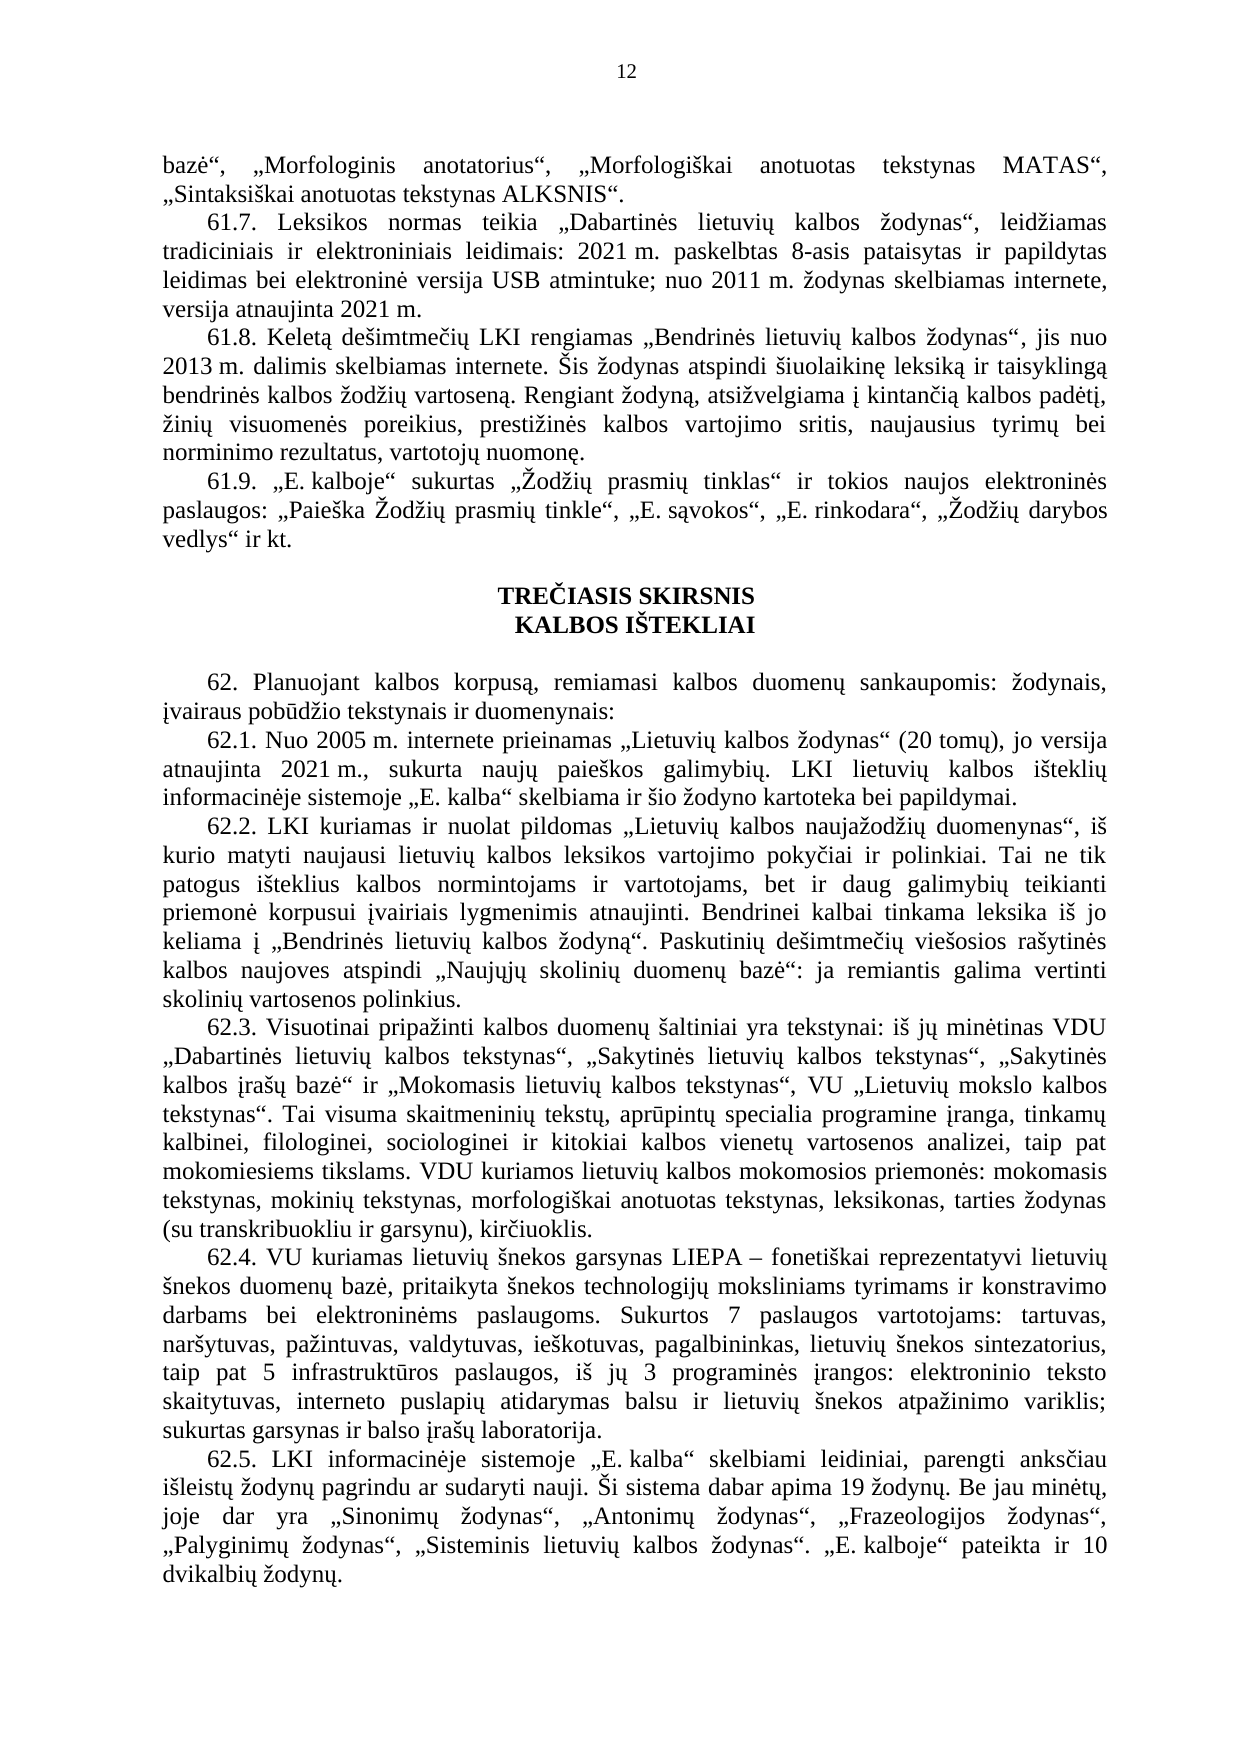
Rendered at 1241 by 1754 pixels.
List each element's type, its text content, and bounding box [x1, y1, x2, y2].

text 61.8. Keletą dešimtmečių LKI rengiamas „Bendrinės lietuvių kalbos žodynas“, jis nuo 2013 m. dalimis skelbiamas internete. Šis žodynas atspindi šiuolaikinę leksiką ir taisyklingą bendrinės kalbos žodžių vartoseną. Rengiant žodyną, atsižvelgiama į kintančią kalbos padėtį, žinių visuomenės poreikius, prestižinės kalbos vartojimo sritis, naujausius tyrimų bei norminimo rezultatus, vartotojų nuomonę. [162, 322, 1107, 466]
text 62.1. Nuo 2005 m. internete prieinamas „Lietuvių kalbos žodynas“ (20 tomų), jo versija atnaujinta 2021 m., sukurta naujų paieškos galimybių. LKI lietuvių kalbos išteklių informacinėje sistemoje „E. kalba“ skelbiama ir šio žodyno kartoteka bei papildymai. [162, 725, 1107, 811]
text 61.7. Leksikos normas teikia „Dabartinės lietuvių kalbos žodynas“, leidžiamas tradiciniais ir elektroniniais leidimais: 2021 m. paskelbtas 8-asis pataisytas ir papildytas leidimas bei elektroninė versija USB atmintuke; nuo 2011 m. žodynas skelbiamas internete, versija atnaujinta 2021 m. [162, 207, 1107, 322]
text 61.9. „E. kalboje“ sukurtas „Žodžių prasmių tinklas“ ir tokios naujos elektroninės paslaugos: „Paieška Žodžių prasmių tinkle“, „E. sąvokos“, „E. rinkodara“, „Žodžių darybos vedlys“ ir kt. [162, 466, 1107, 552]
text 62. Planuojant kalbos korpusą, remiamasi kalbos duomenų sankaupomis: žodynais, įvairaus pobūdžio tekstynais ir duomenynais: [162, 667, 1107, 725]
text 62.5. LKI informacinėje sistemoje „E. kalba“ skelbiami leidiniai, parengti anksčiau išleistų žodynų pagrindu ar sudaryti nauji. Ši sistema dabar apima 19 žodynų. Be jau minėtų, joje dar yra „Sinonimų žodynas“, „Antonimų žodynas“, „Frazeologijos žodynas“, „Palyginimų žodynas“, „Sisteminis lietuvių kalbos žodynas“. „E. kalboje“ pateikta ir 10 dvikalbių žodynų. [162, 1444, 1107, 1587]
text 62.2. LKI kuriamas ir nuolat pildomas „Lietuvių kalbos naujažodžių duomenynas“, iš kurio matyti naujausi lietuvių kalbos leksikos vartojimo pokyčiai ir polinkiai. Tai ne tik patogus išteklius kalbos normintojams ir vartotojams, bet ir daug galimybių teikianti priemonė korpusui įvairiais lygmenimis atnaujinti. Bendrinei kalbai tinkama leksika iš jo keliama į „Bendrinės lietuvių kalbos žodyną“. Paskutinių dešimtmečių viešosios rašytinės kalbos naujoves atspindi „Naujųjų skolinių duomenų bazė“: ja remiantis galima vertinti skolinių vartosenos polinkius. [162, 811, 1107, 1012]
text KALBOS IŠTEKLIAI [162, 610, 1107, 639]
text bazė“, „Morfologinis anotatorius“, „Morfologiškai anotuotas tekstynas MATAS“, „Sintaksiškai anotuotas tekstynas ALKSNIS“. [162, 150, 1107, 207]
text 62.3. Visuotinai pripažinti kalbos duomenų šaltiniai yra tekstynai: iš jų minėtinas VDU „Dabartinės lietuvių kalbos tekstynas“, „Sakytinės lietuvių kalbos tekstynas“, „Sakytinės kalbos įrašų bazė“ ir „Mokomasis lietuvių kalbos tekstynas“, VU „Lietuvių mokslo kalbos tekstynas“. Tai visuma skaitmeninių tekstų, aprūpintų specialia programine įranga, tinkamų kalbinei, filologinei, sociologinei ir kitokiai kalbos vienetų vartosenos analizei, taip pat mokomiesiems tikslams. VDU kuriamos lietuvių kalbos mokomosios priemonės: mokomasis tekstynas, mokinių tekstynas, morfologiškai anotuotas tekstynas, leksikonas, tarties žodynas (su transkribuokliu ir garsynu), kirčiuoklis. [162, 1012, 1107, 1242]
text 62.4. VU kuriamas lietuvių šnekos garsynas LIEPA – fonetiškai reprezentatyvi lietuvių šnekos duomenų bazė, pritaikyta šnekos technologijų moksliniams tyrimams ir konstravimo darbams bei elektroninėms paslaugoms. Sukurtos 7 paslaugos vartotojams: tartuvas, naršytuvas, pažintuvas, valdytuvas, ieškotuvas, pagalbininkas, lietuvių šnekos sintezatorius, taip pat 5 infrastruktūros paslaugos, iš jų 3 programinės įrangos: elektroninio teksto skaitytuvas, interneto puslapių atidarymas balsu ir lietuvių šnekos atpažinimo variklis; sukurtas garsynas ir balso įrašų laboratorija. [162, 1242, 1107, 1444]
text TREČIASIS SKIRSNIS [162, 581, 1090, 610]
